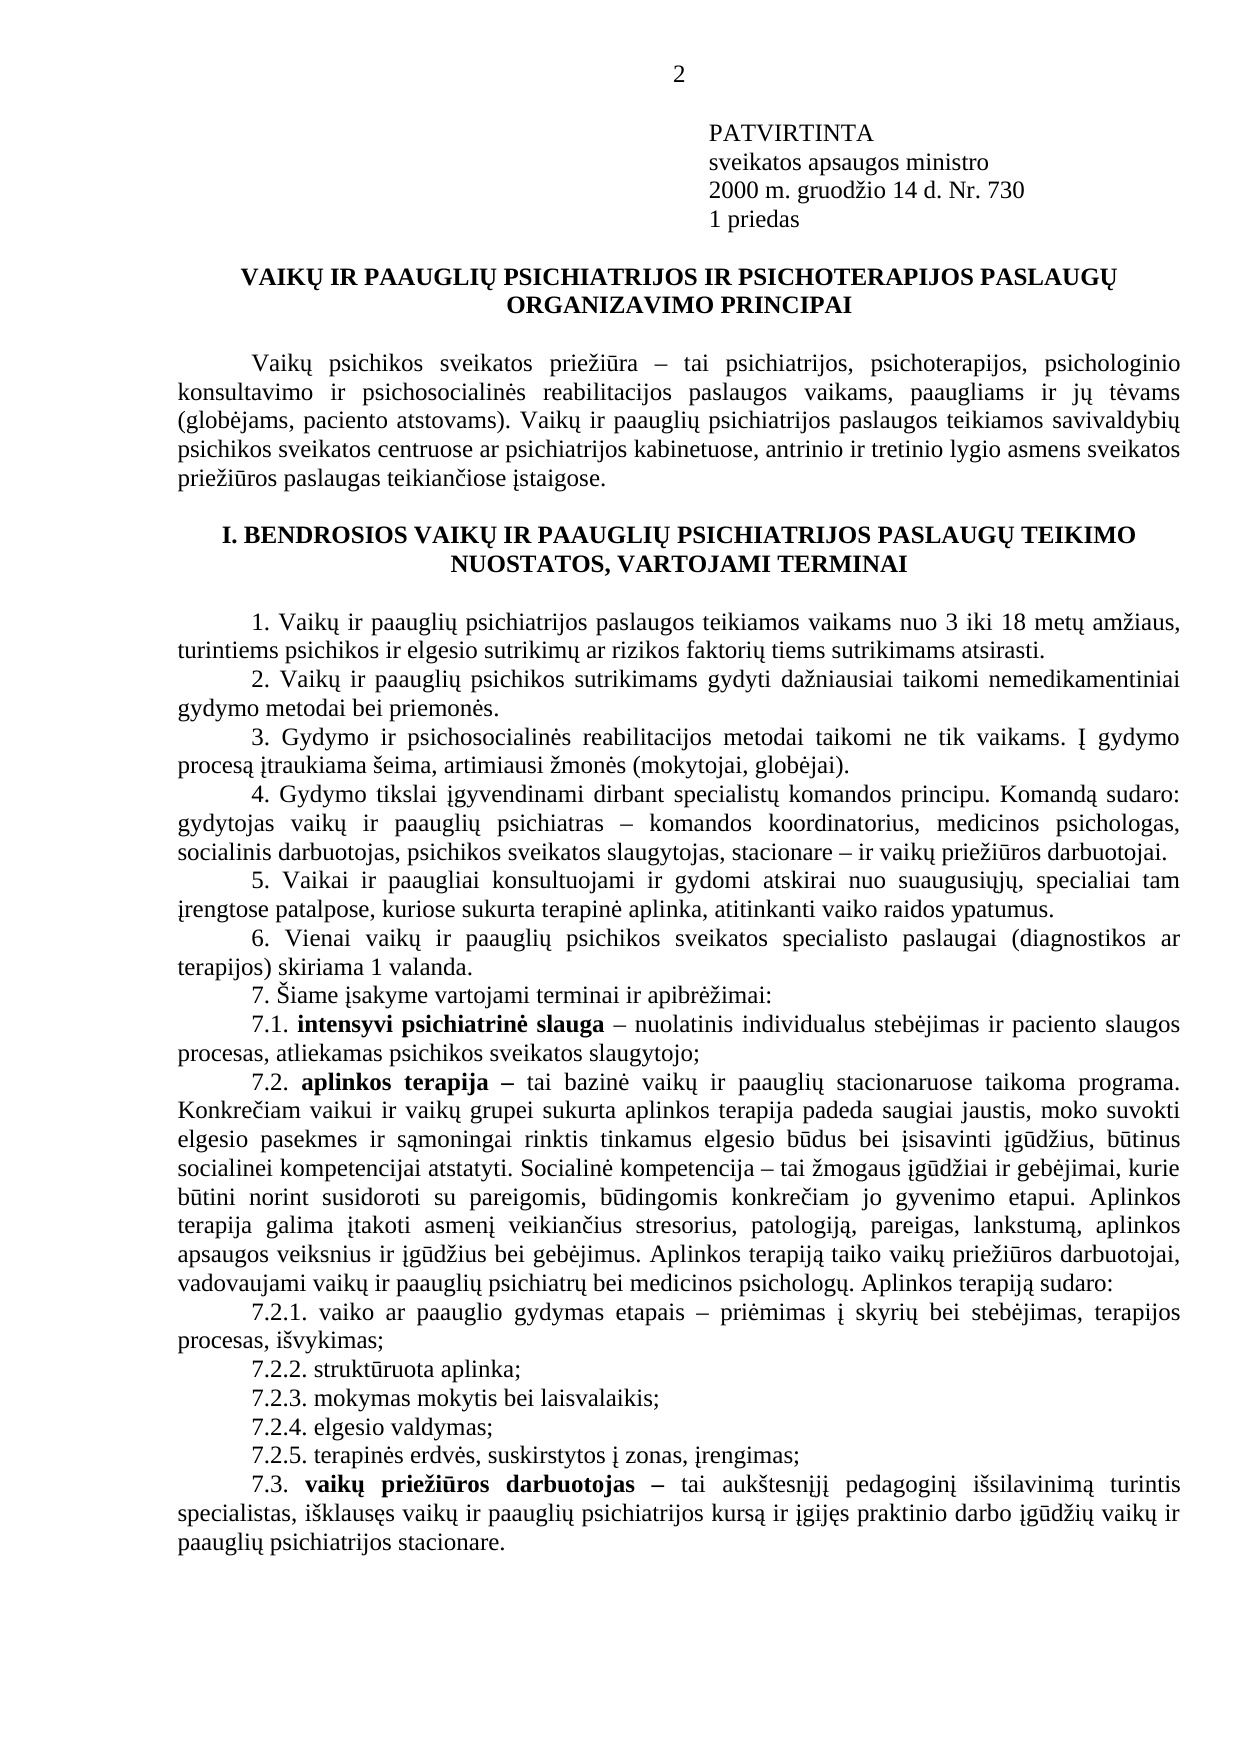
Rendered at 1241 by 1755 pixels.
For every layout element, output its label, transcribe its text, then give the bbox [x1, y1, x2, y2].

text 1. Vaikų ir paauglių psichiatrijos paslaugos teikiamos vaikams nuo 3 iki 18 metų amžiaus, turintiems psichikos ir elgesio sutrikimų ar rizikos faktorių tiems sutrikimams atsirasti. [177, 607, 1181, 664]
text 7.3. vaikų priežiūros darbuotojas – tai aukštesnįjį pedagoginį išsilavinimą turintis specialistas, išklausęs vaikų ir paauglių psichiatrijos kursą ir įgijęs praktinio darbo įgūdžių vaikų ir paauglių psichiatrijos stacionare. [177, 1469, 1181, 1556]
text 7.2.4. elgesio valdymas; [177, 1412, 1181, 1441]
text 7.2.5. terapinės erdvės, suskirstytos į zonas, įrengimas; [177, 1441, 1181, 1469]
text 7. Šiame įsakyme vartojami terminai ir apibrėžimai: [177, 981, 1181, 1009]
text 7.2.1. vaiko ar paauglio gydymas etapais – priėmimas į skyrių bei stebėjimas, terapijos procesas, išvykimas; [177, 1297, 1181, 1354]
text 5. Vaikai ir paaugliai konsultuojami ir gydomi atskirai nuo suaugusiųjų, specialiai tam įrengtose patalpose, kuriose sukurta terapinė aplinka, atitinkanti vaiko raidos ypatumus. [177, 866, 1181, 923]
text 4. Gydymo tikslai įgyvendinami dirbant specialistų komandos principu. Komandą sudaro: gydytojas vaikų ir paauglių psichiatras – komandos koordinatorius, medicinos psichologas, socialinis darbuotojas, psichikos sveikatos slaugytojas, stacionare – ir vaikų priežiūros darbuotojai. [177, 779, 1181, 866]
text 1 priedas [177, 204, 1181, 233]
text 6. Vienai vaikų ir paauglių psichikos sveikatos specialisto paslaugai (diagnostikos ar terapijos) skiriama 1 valanda. [177, 923, 1181, 981]
text I. BENDROSIOS VAIKŲ IR PAAUGLIŲ PSICHIATRIJOS PASLAUGŲ TEIKIMO NUOSTATOS, VARTOJAMI TERMINAI [177, 521, 1181, 578]
text 7.1. intensyvi psichiatrinė slauga – nuolatinis individualus stebėjimas ir paciento slaugos procesas, atliekamas psichikos sveikatos slaugytojo; [177, 1009, 1181, 1067]
text 7.2. aplinkos terapija – tai bazinė vaikų ir paauglių stacionaruose taikoma programa. Konkrečiam vaikui ir vaikų grupei sukurta aplinkos terapija padeda saugiai jaustis, moko suvokti elgesio pasekmes ir sąmoningai rinktis tinkamus elgesio būdus bei įsisavinti įgūdžius, būtinus socialinei kompetencijai atstatyti. Socialinė kompetencija – tai žmogaus įgūdžiai ir gebėjimai, kurie būtini norint susidoroti su pareigomis, būdingomis konkrečiam jo gyvenimo etapui. Aplinkos terapija galima įtakoti asmenį veikiančius stresorius, patologiją, pareigas, lankstumą, aplinkos apsaugos veiksnius ir įgūdžius bei gebėjimus. Aplinkos terapiją taiko vaikų priežiūros darbuotojai, vadovaujami vaikų ir paauglių psichiatrų bei medicinos psichologų. Aplinkos terapiją sudaro: [177, 1067, 1181, 1297]
text 2000 m. gruodžio 14 d. Nr. 730 [177, 176, 1181, 204]
text PATVIRTINTA [709, 118, 1181, 147]
text Vaikų psichikos sveikatos priežiūra – tai psichiatrijos, psichoterapijos, psichologinio konsultavimo ir psichosocialinės reabilitacijos paslaugos vaikams, paaugliams ir jų tėvams (globėjams, paciento atstovams). Vaikų ir paauglių psichiatrijos paslaugos teikiamos savivaldybių psichikos sveikatos centruose ar psichiatrijos kabinetuose, antrinio ir tretinio lygio asmens sveikatos priežiūros paslaugas teikiančiose įstaigose. [177, 348, 1181, 492]
text 3. Gydymo ir psichosocialinės reabilitacijos metodai taikomi ne tik vaikams. Į gydymo procesą įtraukiama šeima, artimiausi žmonės (mokytojai, globėjai). [177, 722, 1181, 779]
text 7.2.3. mokymas mokytis bei laisvalaikis; [177, 1383, 1181, 1412]
text 2. Vaikų ir paauglių psichikos sutrikimams gydyti dažniausiai taikomi nemedikamentiniai gydymo metodai bei priemonės. [177, 664, 1181, 722]
text VAIKŲ IR PAAUGLIŲ PSICHIATRIJOS IR PSICHOTERAPIJOS PASLAUGŲ ORGANIZAVIMO PRINCIPAI [177, 262, 1181, 319]
text 7.2.2. struktūruota aplinka; [177, 1354, 1181, 1383]
text sveikatos apsaugos ministro [177, 147, 1181, 176]
